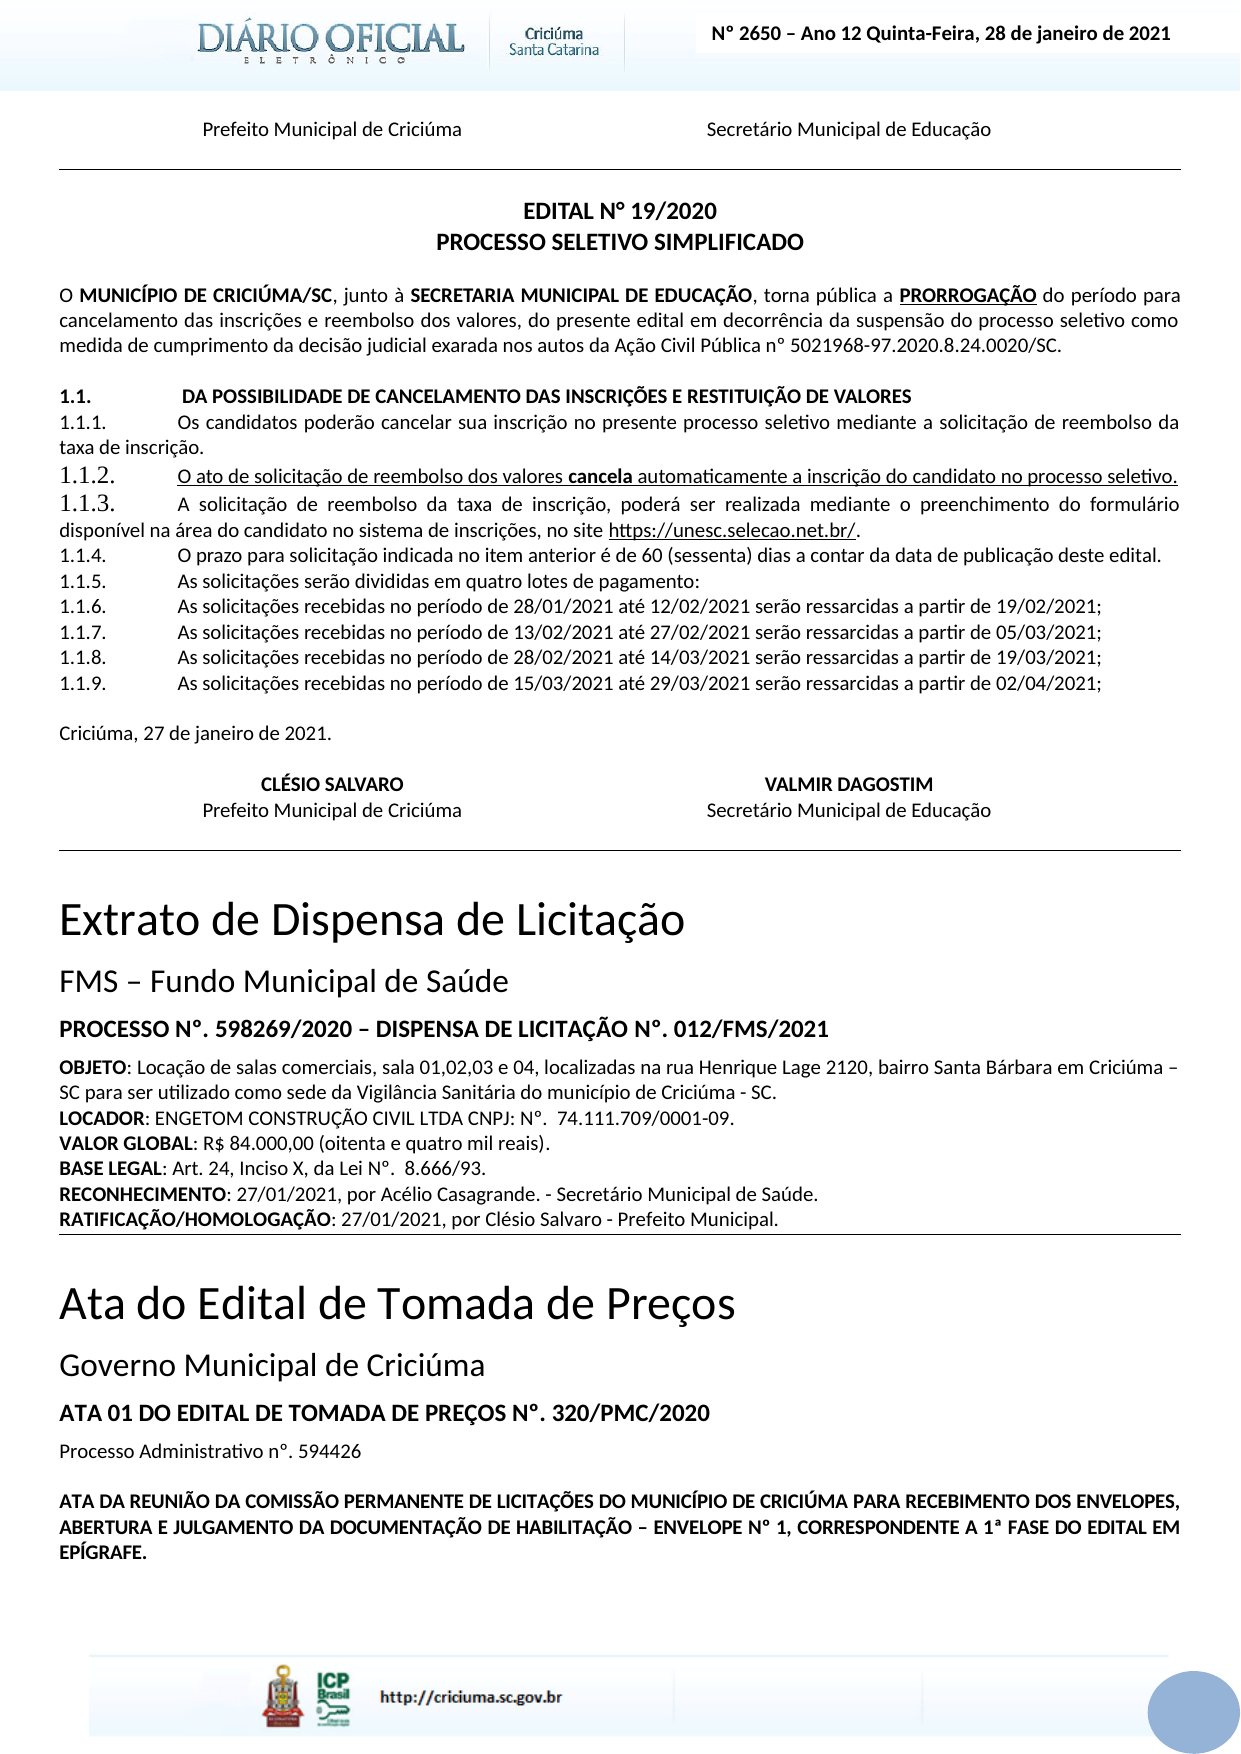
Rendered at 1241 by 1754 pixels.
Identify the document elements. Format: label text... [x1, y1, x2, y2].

list O ato de solicitação de reembolso dos valores cancela automaticamente a inscrição do candidato no processo seletivo. [59, 460, 1181, 488]
table_cell Prefeito Municipal de Criciúma [89, 797, 605, 822]
list A solicitação de reembolso da taxa de inscrição, poderá ser realizada mediante o preenchimento do formulário disponível na área do candidato no sistema de inscrições, no site https://unesc.selecao.net.br/. [59, 488, 1181, 543]
list As solicitações serão divididas em quatro lotes de pagamento: [59, 568, 1181, 593]
text PROCESSO SELETIVO SIMPLIFICADO [59, 226, 1181, 256]
text VALOR GLOBAL: R$ 84.000,00 (oitenta e quatro mil reais). [59, 1130, 1181, 1156]
list DA POSSIBILIDADE DE CANCELAMENTO DAS INSCRIÇÕES E RESTITUIÇÃO DE VALORES [59, 383, 1181, 409]
table_cell Secretário Municipal de Educação [605, 116, 1122, 141]
list As solicitações recebidas no período de 13/02/2021 até 27/02/2021 serão ressarcidas a partir de 05/03/2021; [59, 619, 1181, 644]
table_header CLÉSIO SALVARO [89, 771, 605, 797]
text ATA DA REUNIÃO DA COMISSÃO PERMANENTE DE LICITAÇÕES DO MUNICÍPIO DE CRICIÚMA PARA RECEBIMENTO DOS ENVELOPES, ABERTURA E JULGAMENTO DA DOCUMENTAÇÃO DE HABILITAÇÃO – ENVELOPE Nº 1, CORRESPONDENTE A 1ª FASE DO EDITAL EM EPÍGRAFE. [59, 1489, 1181, 1565]
table_cell Prefeito Municipal de Criciúma [89, 116, 605, 141]
list As solicitações recebidas no período de 15/03/2021 até 29/03/2021 serão ressarcidas a partir de 02/04/2021; [59, 670, 1181, 695]
list As solicitações recebidas no período de 28/01/2021 até 12/02/2021 serão ressarcidas a partir de 19/02/2021; [59, 593, 1181, 619]
text EDITAL N° 19/2020 [59, 195, 1181, 226]
list O prazo para solicitação indicada no item anterior é de 60 (sessenta) dias a contar da data de publicação deste edital. [59, 543, 1181, 568]
text O MUNICÍPIO DE CRICIÚMA/SC, junto à SECRETARIA MUNICIPAL DE EDUCAÇÃO, torna pública a PRORROGAÇÃO do período para cancelamento das inscrições e reembolso dos valores, do presente edital em decorrência da suspensão do processo seletivo como medida de cumprimento da decisão judicial exarada nos autos da Ação Civil Pública nº 5021968-97.2020.8.24.0020/SC. [59, 282, 1181, 358]
text FMS – Fundo Municipal de Saúde [59, 960, 1181, 1001]
text ATA 01 DO EDITAL DE TOMADA DE PREÇOS Nº. 320/PMC/2020 [59, 1397, 1181, 1427]
text BASE LEGAL: Art. 24, Inciso X, da Lei Nº. 8.666/93. [59, 1156, 1181, 1181]
list As solicitações recebidas no período de 28/02/2021 até 14/03/2021 serão ressarcidas a partir de 19/03/2021; [59, 644, 1181, 670]
text LOCADOR: ENGETOM CONSTRUÇÃO CIVIL LTDA CNPJ: Nº. 74.111.709/0001-09. [59, 1105, 1181, 1130]
text Governo Municipal de Criciúma [59, 1344, 1181, 1384]
text RECONHECIMENTO: 27/01/2021, por Acélio Casagrande. - Secretário Municipal de Saúde. [59, 1181, 1181, 1206]
list Os candidatos poderão cancelar sua inscrição no presente processo seletivo mediante a solicitação de reembolso da taxa de inscrição. [59, 409, 1181, 460]
table_header VALMIR DAGOSTIM [605, 771, 1122, 797]
table_cell Secretário Municipal de Educação [605, 797, 1122, 822]
text Extrato de Dispensa de Licitação [59, 889, 1181, 947]
text Ata do Edital de Tomada de Preços [59, 1273, 1181, 1331]
text OBJETO: Locação de salas comerciais, sala 01,02,03 e 04, localizadas na rua Henrique Lage 2120, bairro Santa Bárbara em Criciúma –SC para ser utilizado como sede da Vigilância Sanitária do município de Criciúma - SC. [59, 1054, 1181, 1105]
text RATIFICAÇÃO/HOMOLOGAÇÃO: 27/01/2021, por Clésio Salvaro - Prefeito Municipal. [59, 1206, 1181, 1234]
text PROCESSO Nº. 598269/2020 – DISPENSA DE LICITAÇÃO Nº. 012/FMS/2021 [59, 1013, 1181, 1043]
text Criciúma, 27 de janeiro de 2021. [59, 721, 1181, 746]
text Processo Administrativo nº. 594426 [59, 1438, 1181, 1463]
